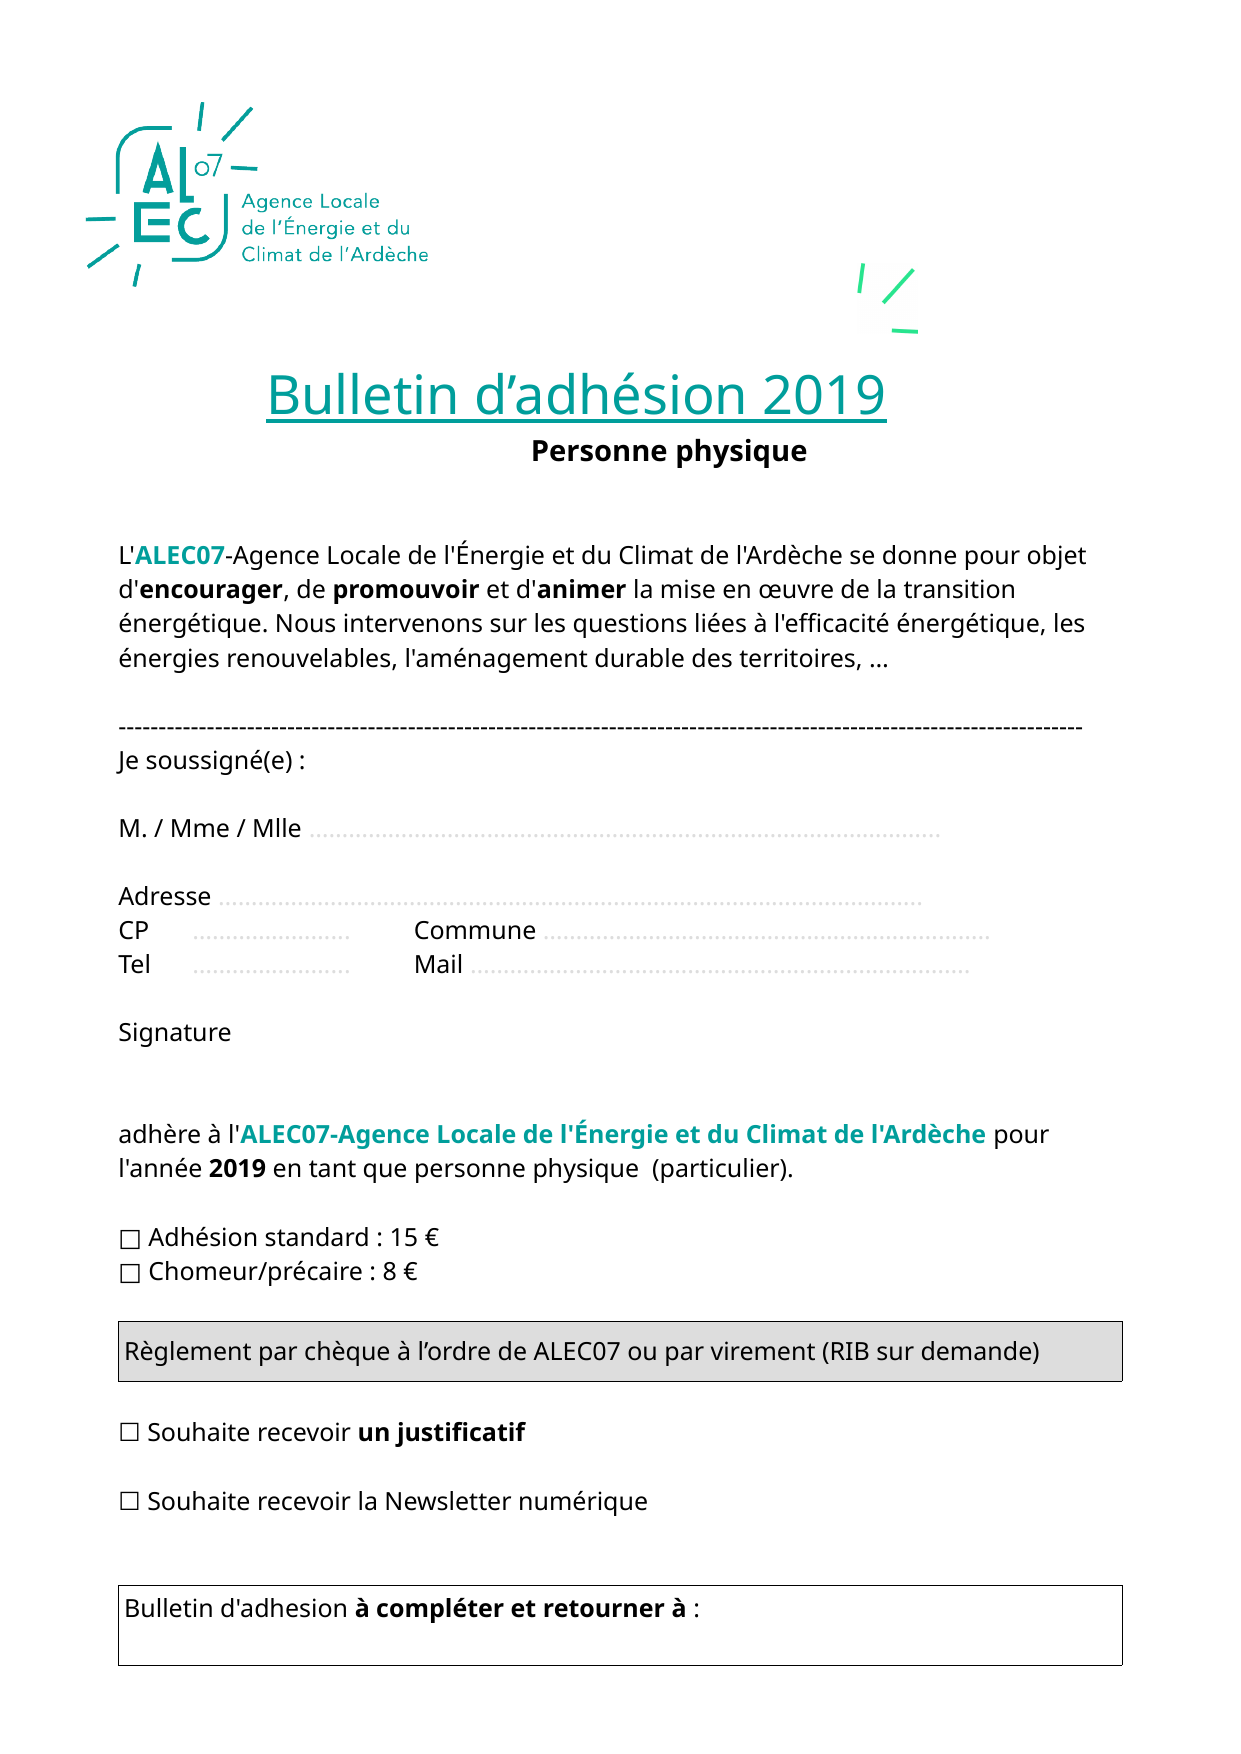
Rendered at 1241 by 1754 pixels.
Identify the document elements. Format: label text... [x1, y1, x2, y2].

text adhère à l'ALEC07-Agence Locale de l'Énergie et du Climat de l'Ardèche pour [118, 1117, 1122, 1151]
text Bulletin d’adhésion 2019 [118, 356, 1122, 430]
text CP …………………... Commune ………………………………………………………….. [118, 913, 1122, 947]
text ------------------------------------------------------------------------------------------------------------------------ [118, 708, 1122, 742]
text Personne physique [118, 430, 1122, 470]
text □ Adhésion standard : 15 € [118, 1219, 1122, 1253]
text □ Chomeur/précaire : 8 € [118, 1253, 1122, 1287]
text ☐ Souhaite recevoir la Newsletter numérique [118, 1483, 1122, 1517]
text Je soussigné(e) : [118, 742, 1122, 776]
table_header Règlement par chèque à l’ordre de ALEC07 ou par virement (RIB sur demande) [119, 1322, 1122, 1381]
text M. / Mme / Mlle …………………………………………………………………………………... [118, 811, 1122, 844]
text Tel …………………... Mail …………………………………………………………………. [118, 947, 1122, 981]
table_header Bulletin d'adhesion à compléter et retourner à : [119, 1586, 1122, 1665]
text L'ALEC07-Agence Locale de l'Énergie et du Climat de l'Ardèche se donne pour objet d'encourager, de promouvoir et d'animer la mise en œuvre de la transition énergétique. Nous intervenons sur les questions liées à l'efficacité énergétique, les énergies renouvelables, l'aménagement durable des territoires, … [118, 538, 1122, 674]
picture [85, 102, 428, 287]
text l'année 2019 en tant que personne physique (particulier). [118, 1151, 1122, 1185]
text ☐ Souhaite recevoir un justificatif [118, 1415, 1122, 1449]
picture [857, 263, 918, 334]
text Adresse …………………………………………………………………………………………….. [118, 879, 1122, 913]
text Signature [118, 1015, 1122, 1049]
